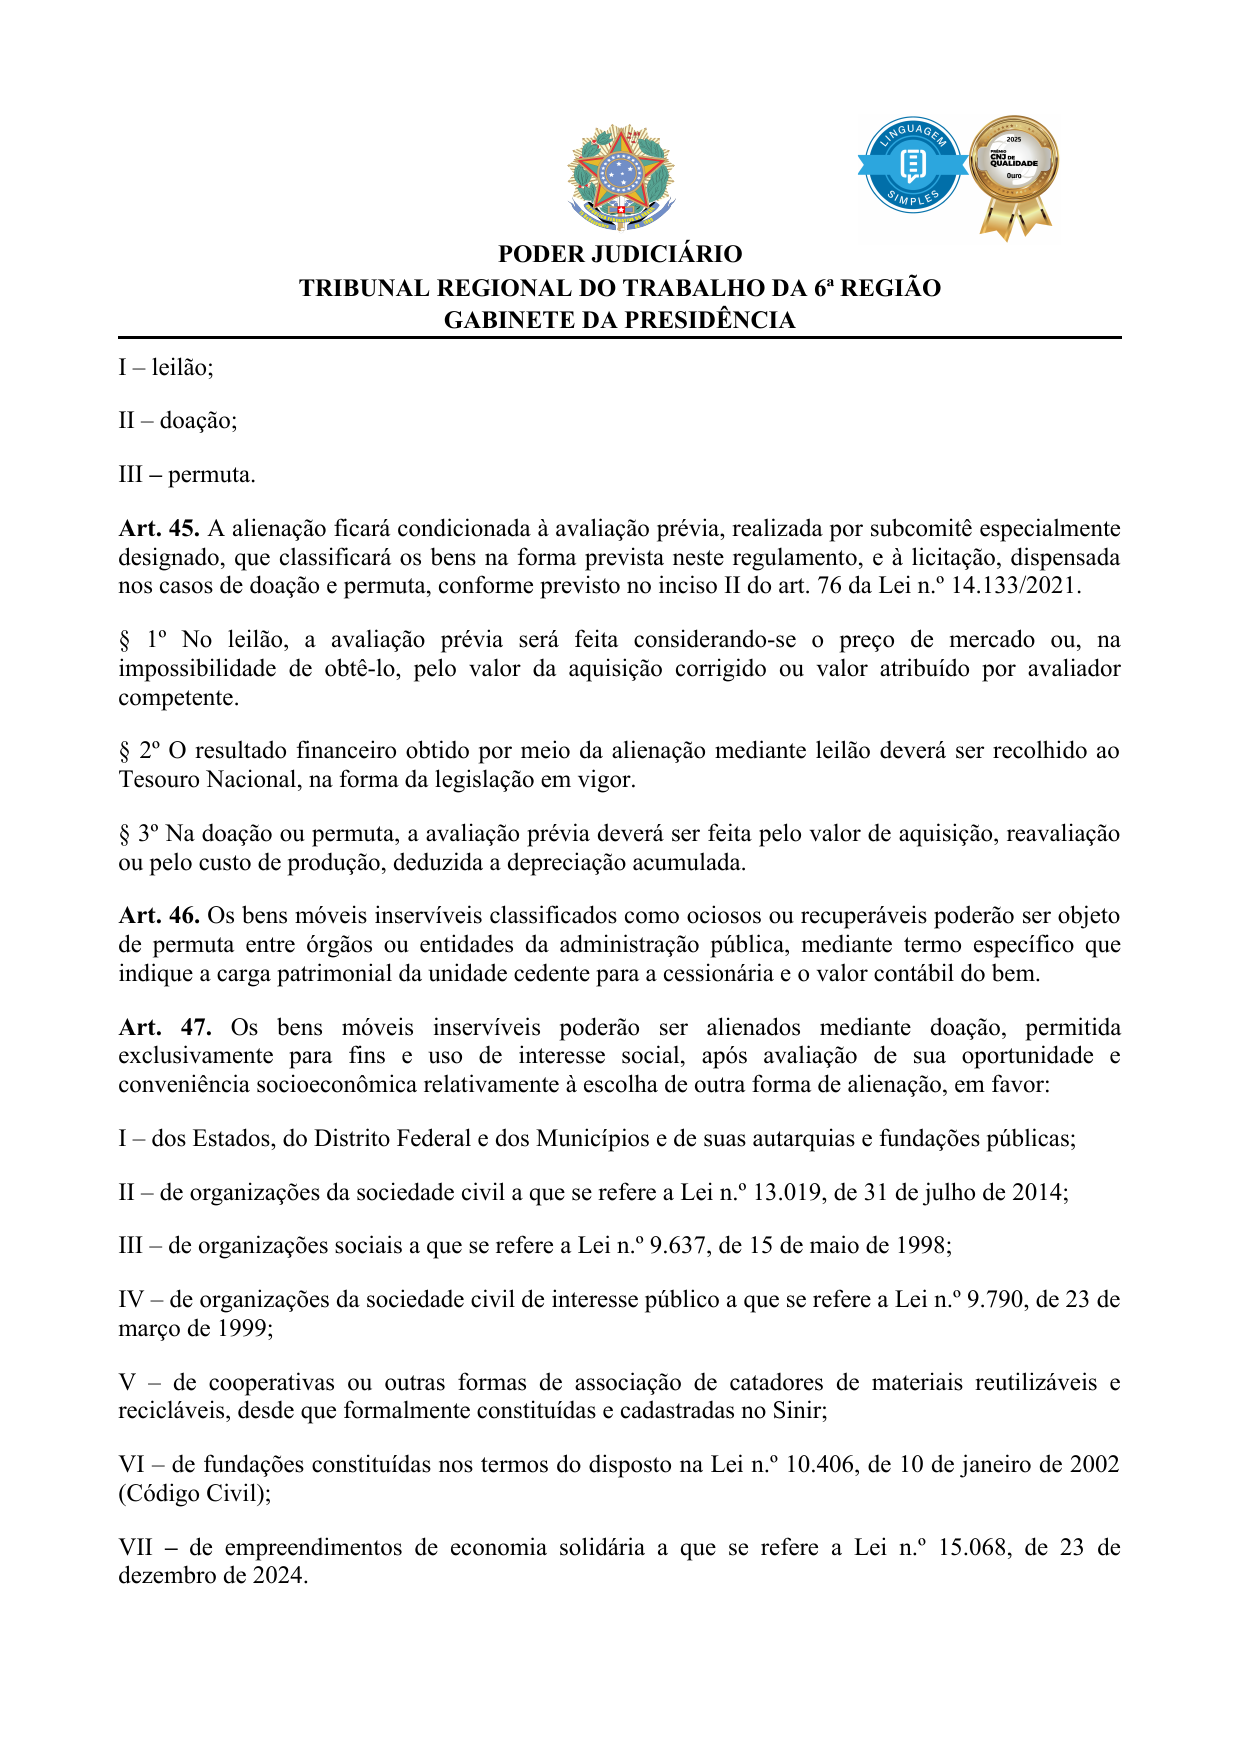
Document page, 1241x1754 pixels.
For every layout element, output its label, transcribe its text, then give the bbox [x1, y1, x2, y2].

text II – de organizações da sociedade civil a que se refere a Lei n.º 13.019, de 31 de julho de 2014; [118, 1177, 1122, 1206]
text § 2º O resultado financeiro obtido por meio da alienação mediante leilão deverá ser recolhido ao Tesouro Nacional, na forma da legislação em vigor. [118, 736, 1122, 793]
text Art. 46. Os bens móveis inservíveis classificados como ociosos ou recuperáveis poderão ser objeto de permuta entre órgãos ou entidades da administração pública, mediante termo específico que indique a carga patrimonial da unidade cedente para a cessionária e o valor contábil do bem. [118, 901, 1122, 987]
picture [557, 118, 683, 238]
text II – doação; [118, 406, 1122, 434]
text § 1º No leilão, a avaliação prévia será feita considerando-se o preço de mercado ou, na impossibilidade de obtê-lo, pelo valor da aquisição corrigido ou valor atribuído por avaliador competente. [118, 624, 1122, 711]
picture [857, 114, 1061, 245]
text III – de organizações sociais a que se refere a Lei n.º 9.637, de 15 de maio de 1998; [118, 1231, 1122, 1259]
text Art. 45. A alienação ficará condicionada à avaliação prévia, realizada por subcomitê especialmente designado, que classificará os bens na forma prevista neste regulamento, e à licitação, dispensada nos casos de doação e permuta, conforme previsto no inciso II do art. 76 da Lei n.º 14.133/2021. [118, 513, 1122, 599]
text VII – de empreendimentos de economia solidária a que se refere a Lei n.º 15.068, de 23 de dezembro de 2024. [118, 1532, 1122, 1589]
text I – dos Estados, do Distrito Federal e dos Municípios e de suas autarquias e fundações públicas; [118, 1123, 1122, 1152]
text Art. 47. Os bens móveis inservíveis poderão ser alienados mediante doação, permitida exclusivamente para fins e uso de interesse social, após avaliação de sua oportunidade e conveniência socioeconômica relativamente à escolha de outra forma de alienação, em favor: [118, 1012, 1122, 1098]
text § 3º Na doação ou permuta, a avaliação prévia deverá ser feita pelo valor de aquisição, reavaliação ou pelo custo de produção, deduzida a depreciação acumulada. [118, 818, 1122, 876]
text V – de cooperativas ou outras formas de associação de catadores de materiais reutilizáveis e recicláveis, desde que formalmente constituídas e cadastradas no Sinir; [118, 1367, 1122, 1424]
text VI – de fundações constituídas nos termos do disposto na Lei n.º 10.406, de 10 de janeiro de 2002 (Código Civil); [118, 1449, 1122, 1507]
text IV – de organizações da sociedade civil de interesse público a que se refere a Lei n.º 9.790, de 23 de março de 1999; [118, 1284, 1122, 1342]
text I – leilão; [118, 352, 1122, 381]
text III – permuta. [118, 459, 1122, 488]
